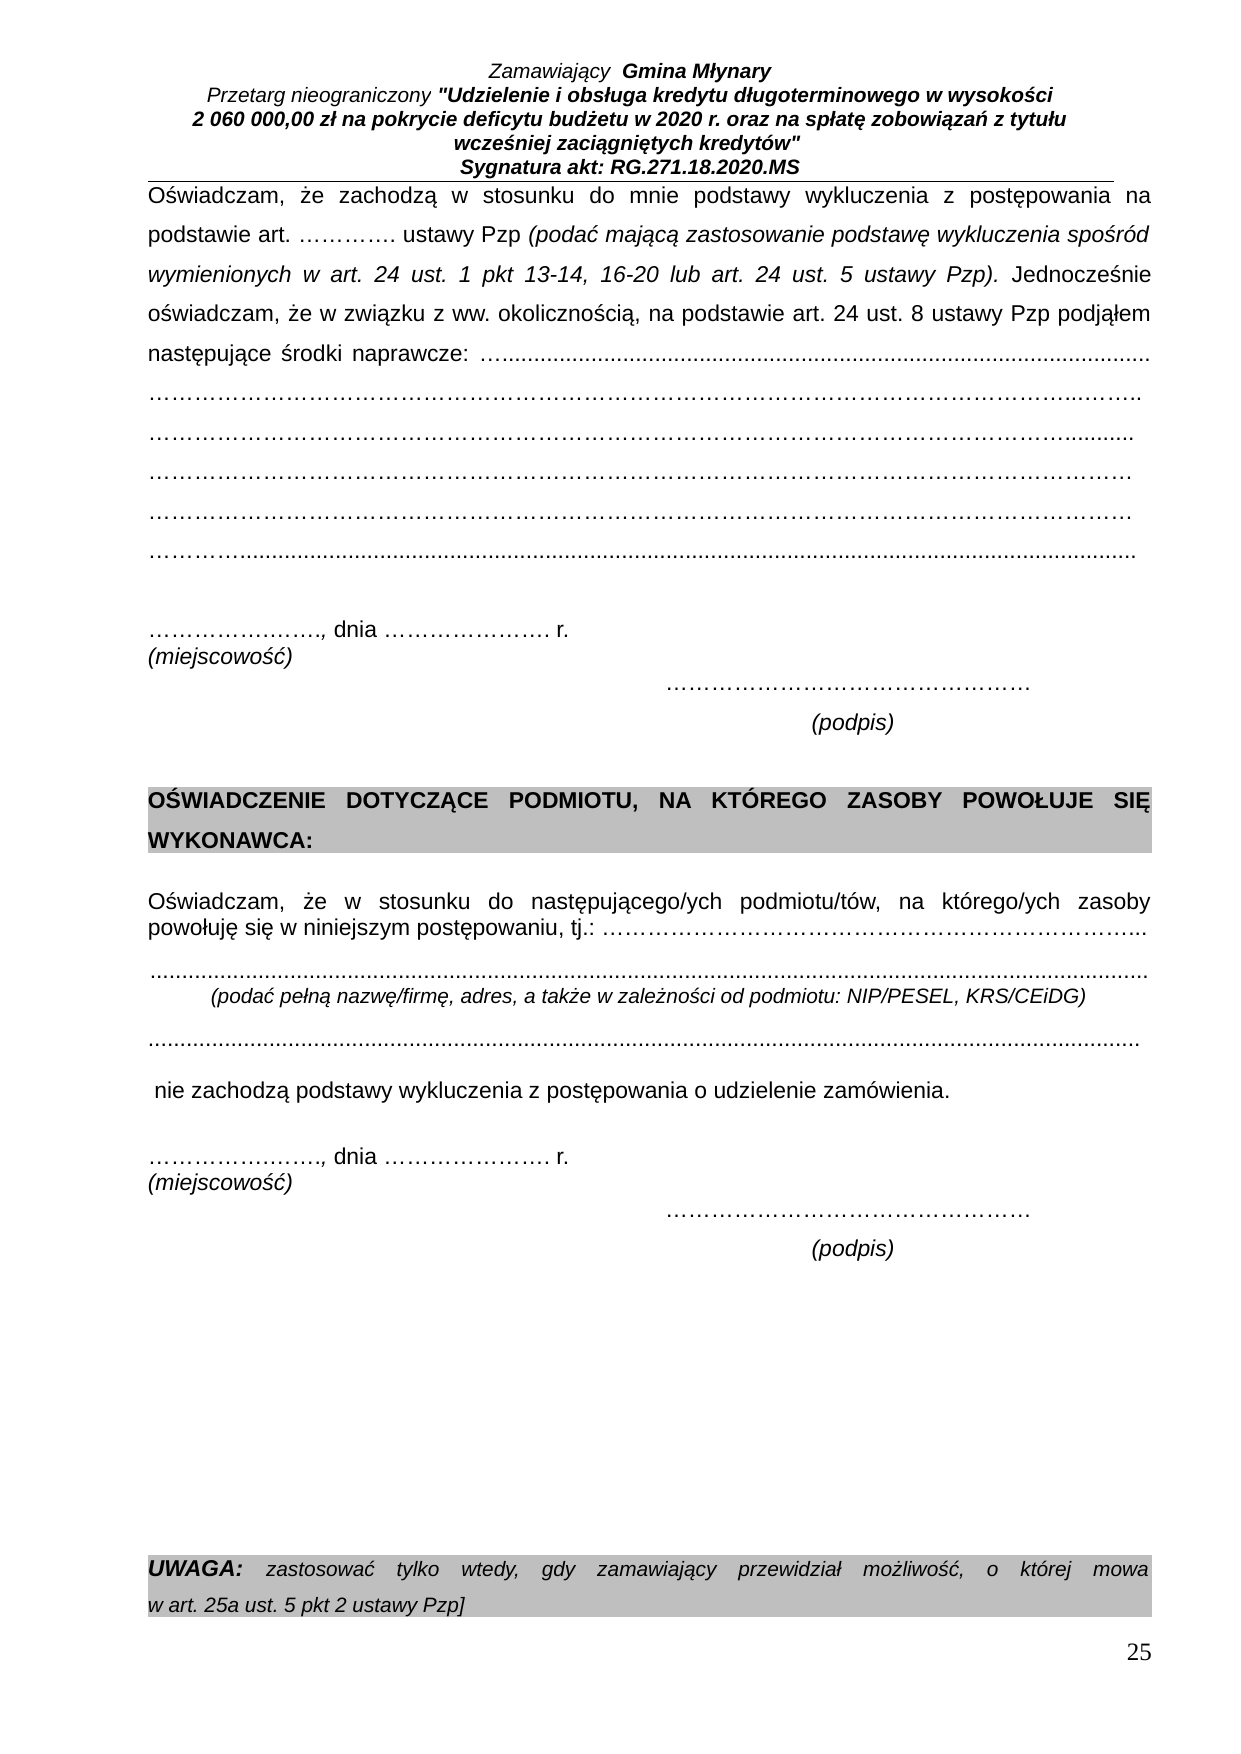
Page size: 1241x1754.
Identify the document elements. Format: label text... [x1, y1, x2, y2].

text (miejscowość) [148, 643, 1152, 669]
text Oświadczam, że zachodzą w stosunku do mnie podstawy wykluczenia z postępowania na podstawie art. …………. ustawy Pzp (podać mającą zastosowanie podstawę wykluczenia spośród wymienionych w art. 24 ust. 1 pkt 13-14, 16-20 lub art. 24 ust. 5 ustawy Pzp). Jednocześnie oświadczam, że w związku z ww. okolicznością, na podstawie art. 24 ust. 8 ustawy Pzp podjąłem następujące środki naprawcze: …...................................................................................................... …………………………………………………………………………………………………………...…….. [148, 182, 1152, 406]
text (podpis) [738, 708, 1152, 735]
text ………………………………………… [148, 1196, 1152, 1222]
text OŚWIADCZENIE DOTYCZĄCE PODMIOTU, NA KTÓREGO ZASOBY POWOŁUJE SIĘ WYKONAWCA: [148, 787, 1152, 853]
text UWAGA: zastosować tylko wtedy, gdy zamawiający przewidział możliwość, o której mowa w art. 25a ust. 5 pkt 2 ustawy Pzp] [148, 1555, 1152, 1617]
text ............................................................................................................................................................ [148, 1024, 1152, 1051]
text …………….……., dnia …………………. r. [148, 616, 1152, 643]
text .............................................................................................................................................................(podać pełną nazwę/firmę, adres, a także w zależności od podmiotu: NIP/PESEL, KRS/CEiDG) [148, 957, 1152, 1008]
text (podpis) [738, 1235, 1152, 1262]
text …………………………………………………………………………………………………………...........………………………………………………………………………………………………………………………………………………………………………………………………………………………………………………............................................................................................................................................. [148, 419, 1152, 564]
text …………….……., dnia …………………. r. [148, 1143, 1152, 1169]
text (miejscowość) [148, 1169, 1152, 1196]
text nie zachodzą podstawy wykluczenia z postępowania o udzielenie zamówienia. [148, 1077, 1152, 1103]
text Oświadczam, że w stosunku do następującego/ych podmiotu/tów, na którego/ych zasoby powołuję się w niniejszym postępowaniu, tj.: ……………………………………………………………... [148, 888, 1152, 941]
text ………………………………………… [148, 669, 1152, 695]
